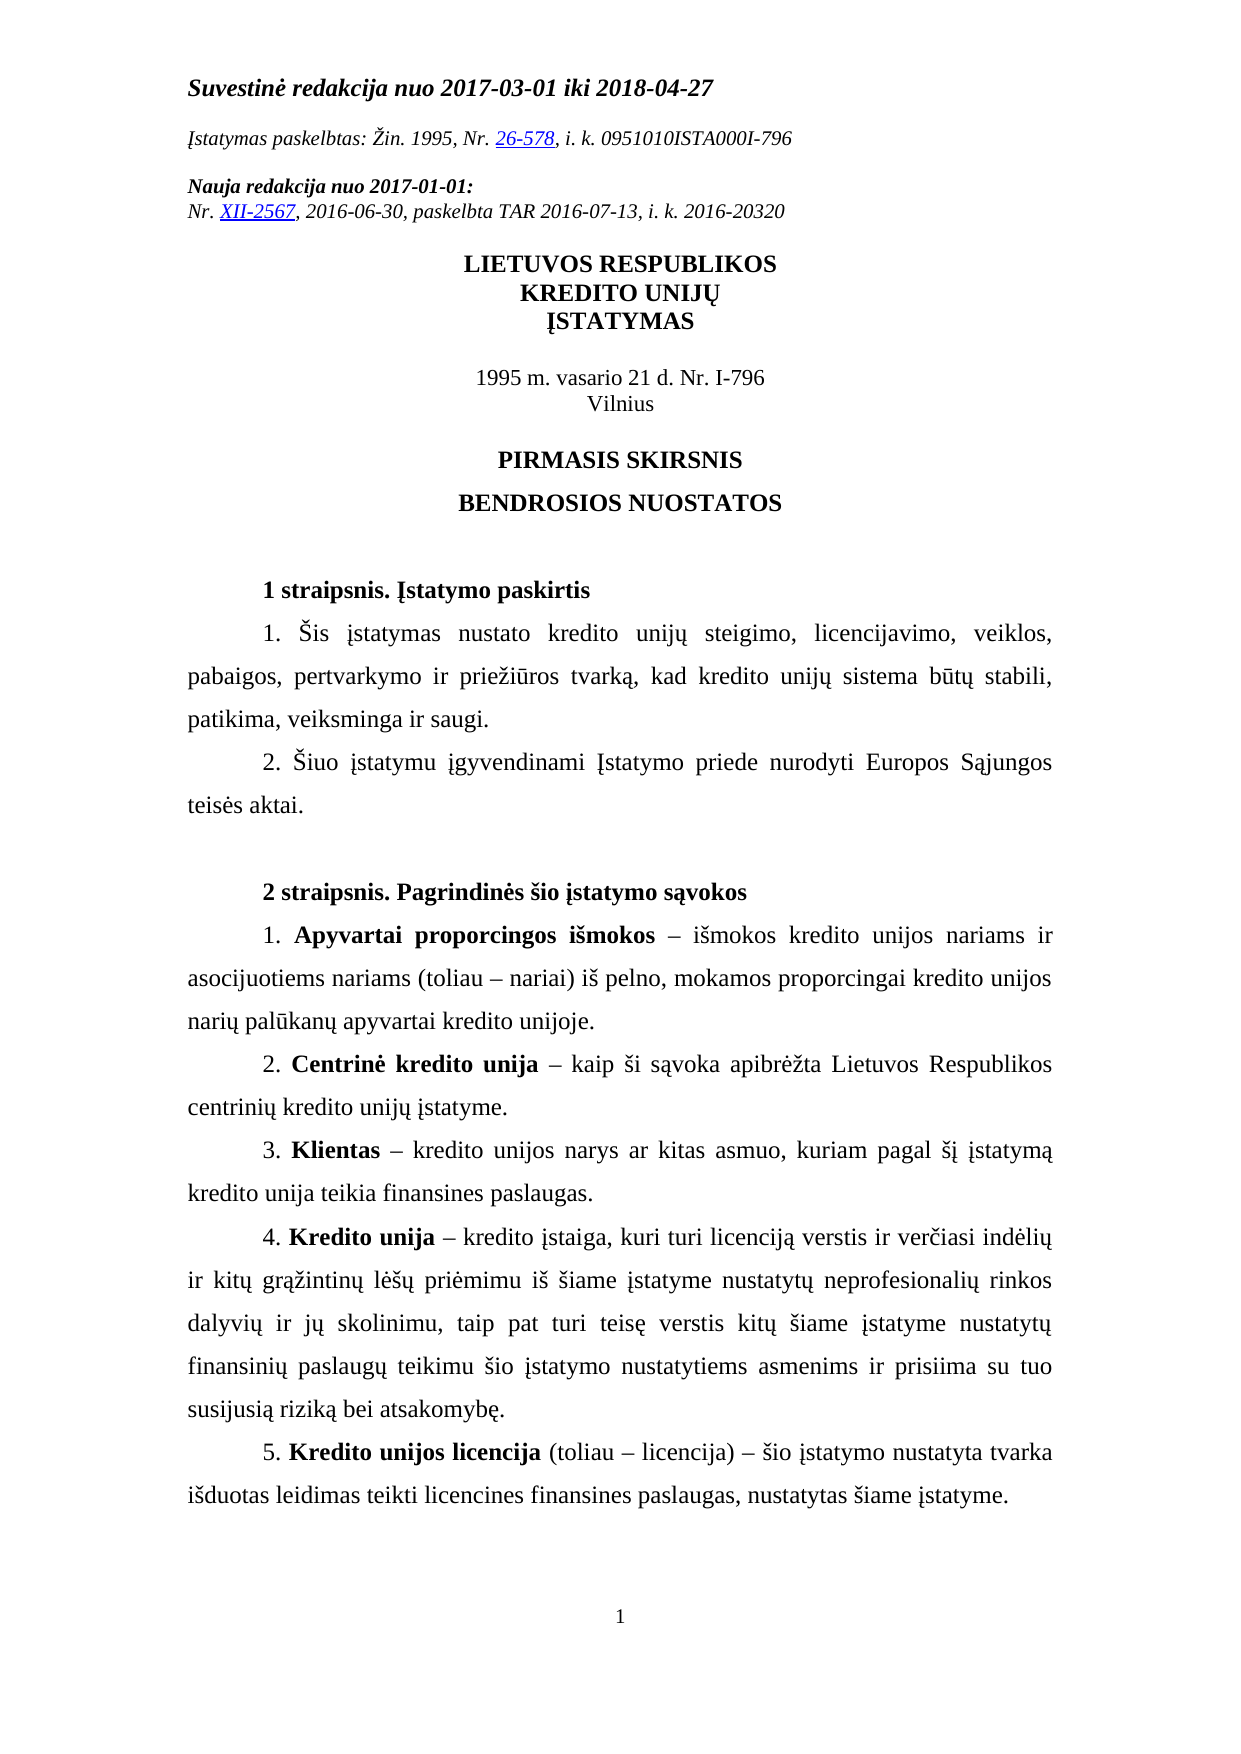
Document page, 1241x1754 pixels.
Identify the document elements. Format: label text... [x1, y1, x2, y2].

text 2 straipsnis. Pagrindinės šio įstatymo sąvokos [187, 877, 1053, 905]
text 1. Šis įstatymas nustato kredito unijų steigimo, licencijavimo, veiklos, pabaigos, pertvarkymo ir priežiūros tvarką, kad kredito unijų sistema būtų stabili, patikima, veiksminga ir saugi. [187, 618, 1053, 733]
text Nauja redakcija nuo 2017-01-01: [187, 174, 1053, 198]
text 4. Kredito unija – kredito įstaiga, kuri turi licenciją verstis ir verčiasi indėlių ir kitų grąžintinų lėšų priėmimu iš šiame įstatyme nustatytų neprofesionalių rinkos dalyvių ir jų skolinimu, taip pat turi teisę verstis kitų šiame įstatyme nustatytų finansinių paslaugų teikimu šio įstatymo nustatytiems asmenims ir prisiima su tuo susijusią riziką bei atsakomybę. [187, 1222, 1053, 1423]
text 5. Kredito unijos licencija (toliau – licencija) – šio įstatymo nustatyta tvarka išduotas leidimas teikti licencines finansines paslaugas, nustatytas šiame įstatyme. [187, 1437, 1053, 1509]
text Įstatymas paskelbtas: Žin. 1995, Nr. 26-578, i. k. 0951010ISTA000I-796 [187, 126, 1053, 150]
text 2. Centrinė kredito unija – kaip ši sąvoka apibrėžta Lietuvos Respublikos centrinių kredito unijų įstatyme. [187, 1049, 1053, 1121]
text Vilnius [187, 390, 1053, 417]
text Nr. XII-2567, 2016-06-30, paskelbta TAR 2016-07-13, i. k. 2016-20320 [187, 198, 1053, 223]
text 1. Apyvartai proporcingos išmokos – išmokos kredito unijos nariams ir asocijuotiems nariams (toliau – nariai) iš pelno, mokamos proporcingai kredito unijos narių palūkanų apyvartai kredito unijoje. [187, 920, 1053, 1035]
text 2. Šiuo įstatymu įgyvendinami Įstatymo priede nurodyti Europos Sąjungos teisės aktai. [187, 747, 1053, 819]
text 1 straipsnis. Įstatymo paskirtis [187, 575, 1053, 603]
text BENDROSIOS NUOSTATOS [187, 488, 1053, 517]
text PIRMASIS SKIRSNIS [187, 445, 1053, 474]
text 3. Klientas – kredito unijos narys ar kitas asmuo, kuriam pagal šį įstatymą kredito unija teikia finansines paslaugas. [187, 1135, 1053, 1207]
text 1995 m. vasario 21 d. Nr. I-796 [187, 364, 1053, 390]
text LIETUVOS RESPUBLIKOS KREDITO UNIJŲ ĮSTATYMAS [187, 249, 1053, 335]
text Suvestinė redakcija nuo 2017-03-01 iki 2018-04-27 [187, 73, 1053, 102]
